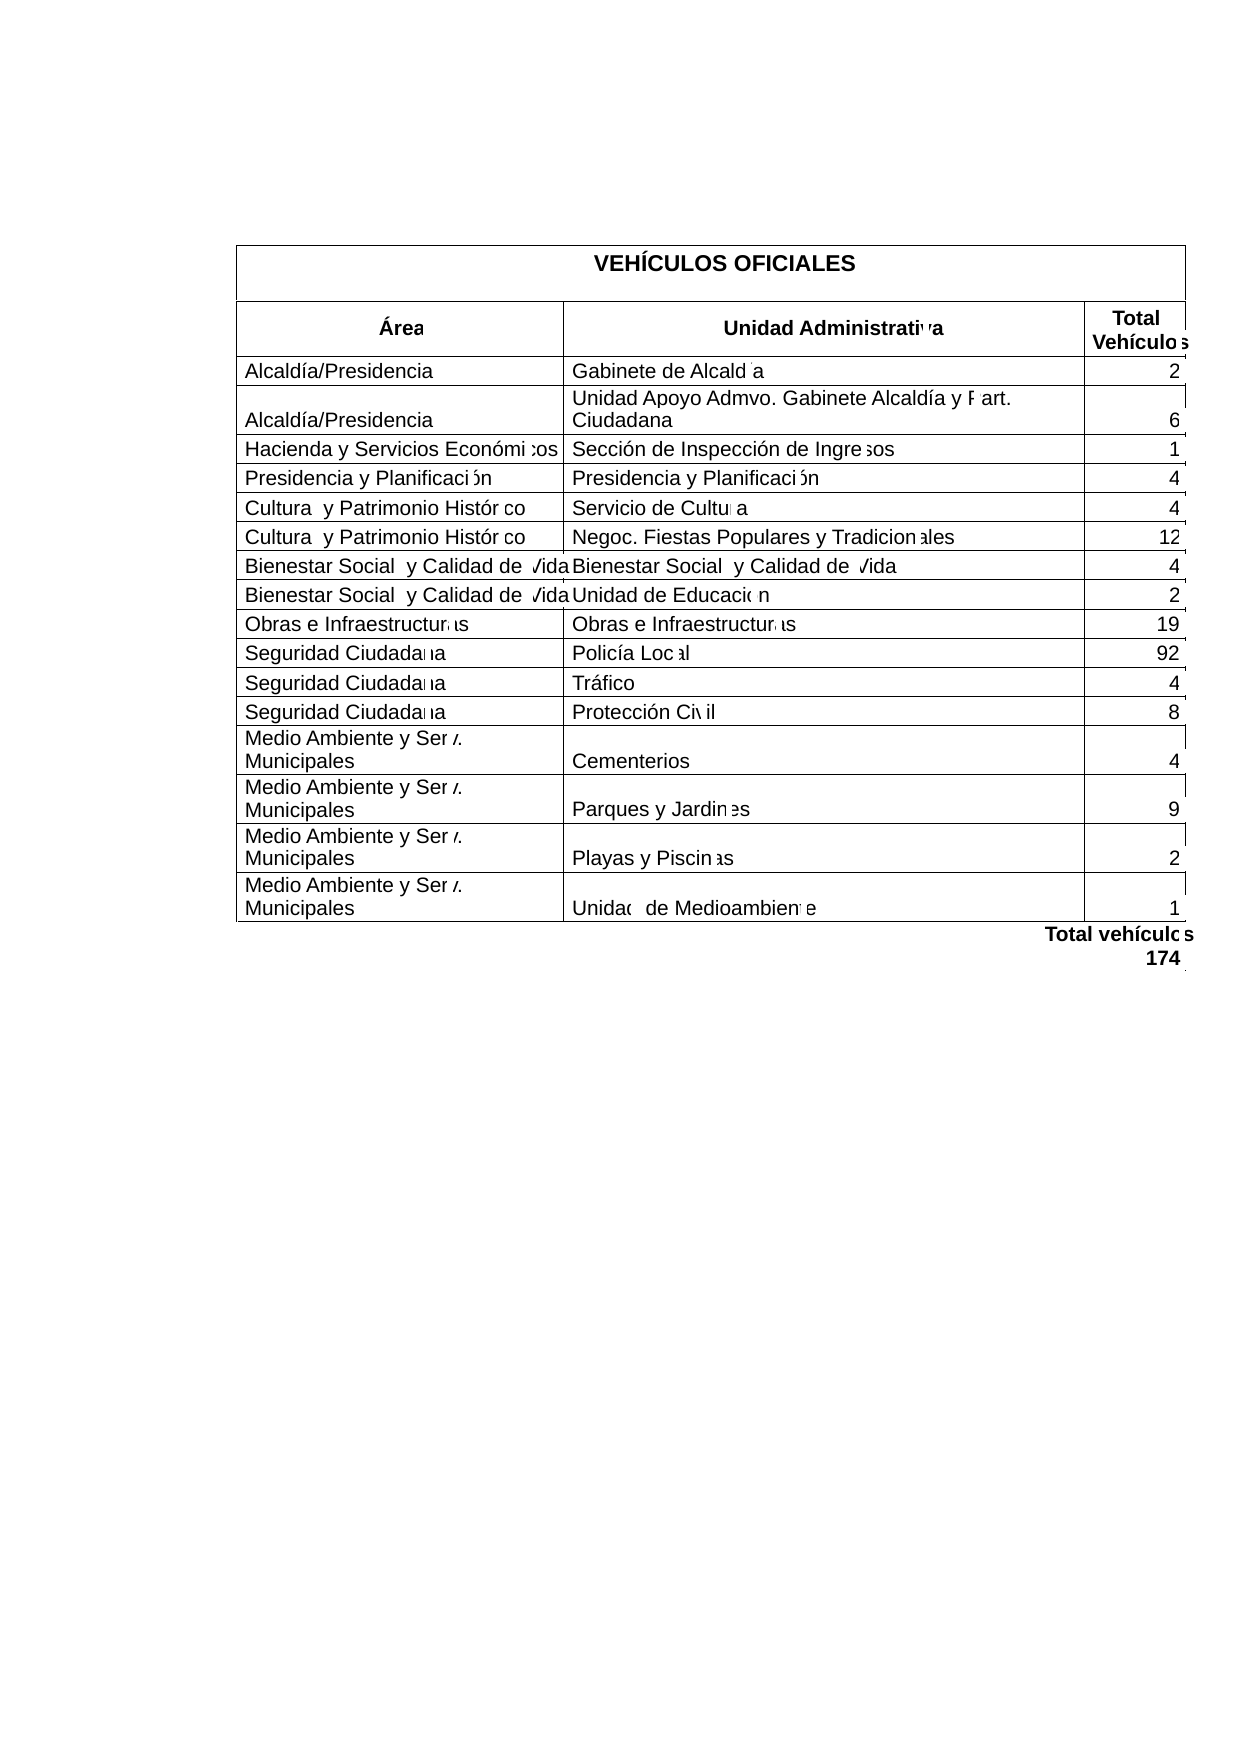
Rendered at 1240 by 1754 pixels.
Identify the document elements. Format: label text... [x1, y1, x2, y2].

text 2 [1169, 359, 1179, 383]
text Servicio de Cultura [572, 496, 731, 519]
text 8 [1168, 700, 1186, 724]
text 19 [1156, 612, 1186, 636]
text Área [379, 316, 423, 340]
text Hacienda y Servicios Económicos [244, 437, 526, 461]
text 174 [1146, 945, 1187, 969]
text Seguridad Ciudadana [431, 700, 448, 724]
text Medio Ambiente y Serv. [244, 873, 447, 897]
text 4 [1169, 554, 1179, 568]
text Seguridad Ciudadana [431, 671, 448, 695]
text Hacienda y Servicios Económicos [532, 437, 562, 461]
text Alcaldía/Presidencia [244, 359, 441, 383]
text Playas y Piscinas [717, 846, 736, 870]
text Total [1112, 306, 1167, 330]
text Bienestar Social y Calidad de Vida [860, 554, 900, 578]
text Municipales [244, 846, 362, 870]
text Negoc. Fiestas Populares y Tradicionales [572, 525, 915, 549]
text Playas y Piscinas [572, 846, 711, 870]
text Unidad Administrativa [723, 316, 923, 340]
text Seguridad Ciudadana [244, 700, 425, 724]
text Vehículos [1092, 330, 1176, 354]
text Medio Ambiente y Serv. [244, 824, 448, 848]
text Sección de Inspección de Ingresos [572, 437, 861, 461]
text Gabinete de Alcaldía [572, 359, 745, 383]
text 4 [1169, 512, 1179, 519]
text 92 [1156, 641, 1186, 665]
text de Medioambiente [645, 895, 801, 919]
text 4 [1169, 482, 1179, 490]
text 1 [1169, 895, 1179, 919]
text Alcaldía/Presidencia [244, 408, 441, 432]
text 1 [1169, 437, 1179, 461]
text Presidencia y Planificación [244, 466, 468, 490]
text Unidad [572, 895, 631, 919]
text Bienestar Social y Calidad de Vida [244, 583, 527, 607]
text Municipales [244, 749, 362, 773]
text Obras e Infraestructuras [572, 612, 776, 636]
text Tráfico [572, 671, 641, 695]
text VEHÍCULOS OFICIALES [594, 250, 870, 277]
text Bienestar Social y Calidad de Vida [244, 554, 527, 578]
text Parques y Jardines [572, 797, 726, 821]
text 2 [1169, 846, 1179, 870]
text Medio Ambiente y Serv. [244, 775, 447, 799]
text Bienestar Social y Calidad de Vida [533, 583, 572, 607]
text 6 [1169, 408, 1179, 432]
text Unidad de Educación [572, 583, 751, 607]
text Seguridad Ciudadana [244, 641, 425, 665]
text Cementerios [572, 749, 697, 773]
text Cultura y Patrimonio Histórico [244, 496, 499, 519]
text Negoc. Fiestas Populares y Tradicionales [921, 525, 959, 549]
text Municipales [244, 895, 362, 919]
text Protección Civil [572, 700, 701, 724]
text Presidencia y Planificación [572, 466, 795, 490]
text Bienestar Social y Calidad de Vida [533, 554, 572, 578]
text Bienestar Social y Calidad de Vida [572, 554, 854, 578]
text 2 [1169, 583, 1179, 607]
text 4 [1169, 687, 1179, 695]
text 4 [1169, 496, 1179, 510]
text Total vehículos [1044, 922, 1179, 946]
text Unidad Apoyo Admvo. Gabinete Alcaldía y Part. [572, 386, 974, 409]
text Ciudadana [572, 408, 679, 432]
text Seguridad Ciudadana [431, 641, 448, 665]
text 4 [1169, 570, 1179, 578]
text 12 [1158, 525, 1179, 549]
text 4 [1169, 765, 1179, 773]
text Medio Ambiente y Serv. [244, 726, 447, 750]
text Policía Local [679, 641, 691, 665]
text Parques y Jardines [732, 797, 752, 821]
text Cultura y Patrimonio Histórico [244, 525, 499, 549]
text 4 [1169, 749, 1179, 763]
text Seguridad Ciudadana [244, 671, 425, 695]
text 4 [1169, 671, 1179, 685]
text 9 [1168, 797, 1186, 821]
text 4 [1169, 466, 1179, 480]
text Municipales [244, 798, 362, 822]
text Policía Local [572, 641, 673, 665]
text Vehículos [1182, 330, 1190, 354]
text Obras e Infraestructuras [244, 612, 449, 636]
text Sección de Inspección de Ingresos [867, 437, 898, 461]
